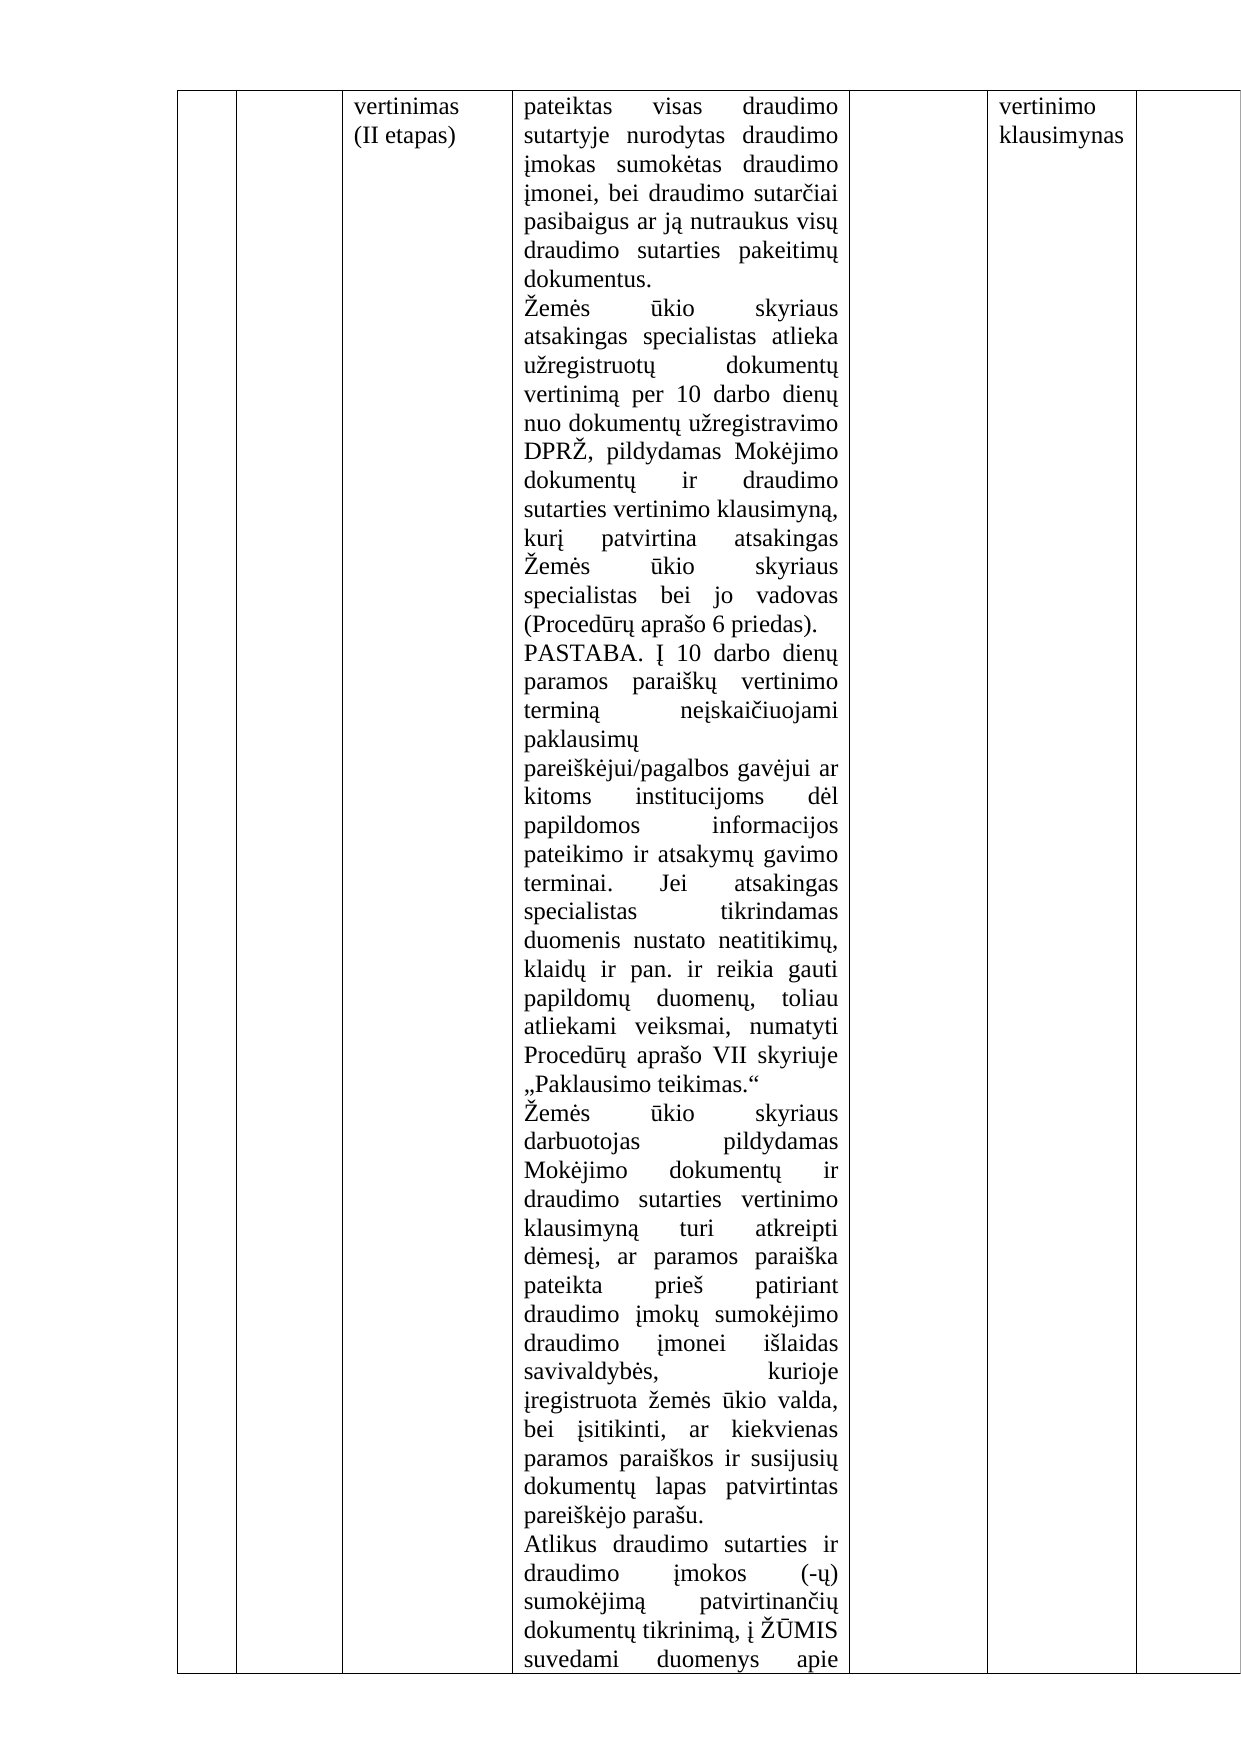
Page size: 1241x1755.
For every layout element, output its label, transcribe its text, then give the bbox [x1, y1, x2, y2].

table_cell [850, 91, 987, 1673]
table_cell vertinimo klausimynas [988, 91, 1136, 1673]
table_cell [237, 91, 342, 1673]
table_cell Vertinimo klausimynų pildymo instrukcija [1137, 91, 1240, 1673]
table_cell vertinimas (II etapas) [343, 91, 512, 1673]
table_cell [178, 91, 236, 1673]
table_cell pateiktas visas draudimo sutartyje nurodytas draudimo įmokas sumokėtas draudimo įmonei, bei draudimo sutarčiai pasibaigus ar ją nutraukus visų draudimo sutarties pakeitimų dokumentus. Žemės ūkio skyriaus atsakingas specialistas atlieka užregistruotų dokumentų vertinimą per 10 darbo dienų nuo dokumentų užregistravimo DPRŽ, pildydamas Mokėjimo dokumentų ir draudimo sutarties vertinimo klausimyną, kurį patvirtina atsakingas Žemės ūkio skyriaus specialistas bei jo vadovas (Procedūrų aprašo 6 priedas). PASTABA. Į 10 darbo dienų paramos paraiškų vertinimo terminą neįskaičiuojami paklausimų pareiškėjui/pagalbos gavėjui ar kitoms institucijoms dėl papildomos informacijos pateikimo ir atsakymų gavimo terminai. Jei atsakingas specialistas tikrindamas duomenis nustato neatitikimų, klaidų ir pan. ir reikia gauti papildomų duomenų, toliau atliekami veiksmai, numatyti Procedūrų aprašo VII skyriuje „Paklausimo teikimas.“ Žemės ūkio skyriaus darbuotojas pildydamas Mokėjimo dokumentų ir draudimo sutarties vertinimo klausimyną turi atkreipti dėmesį, ar paramos paraiška pateikta prieš patiriant draudimo įmokų sumokėjimo draudimo įmonei išlaidas savivaldybės, kurioje įregistruota žemės ūkio valda, bei įsitikinti, ar kiekvienas paramos paraiškos ir susijusių dokumentų lapas patvirtintas pareiškėjo parašu. Atlikus draudimo sutarties ir draudimo įmokos (-ų) sumokėjimą patvirtinančių dokumentų tikrinimą, į ŽŪMIS suvedami duomenys apie [513, 91, 849, 1673]
